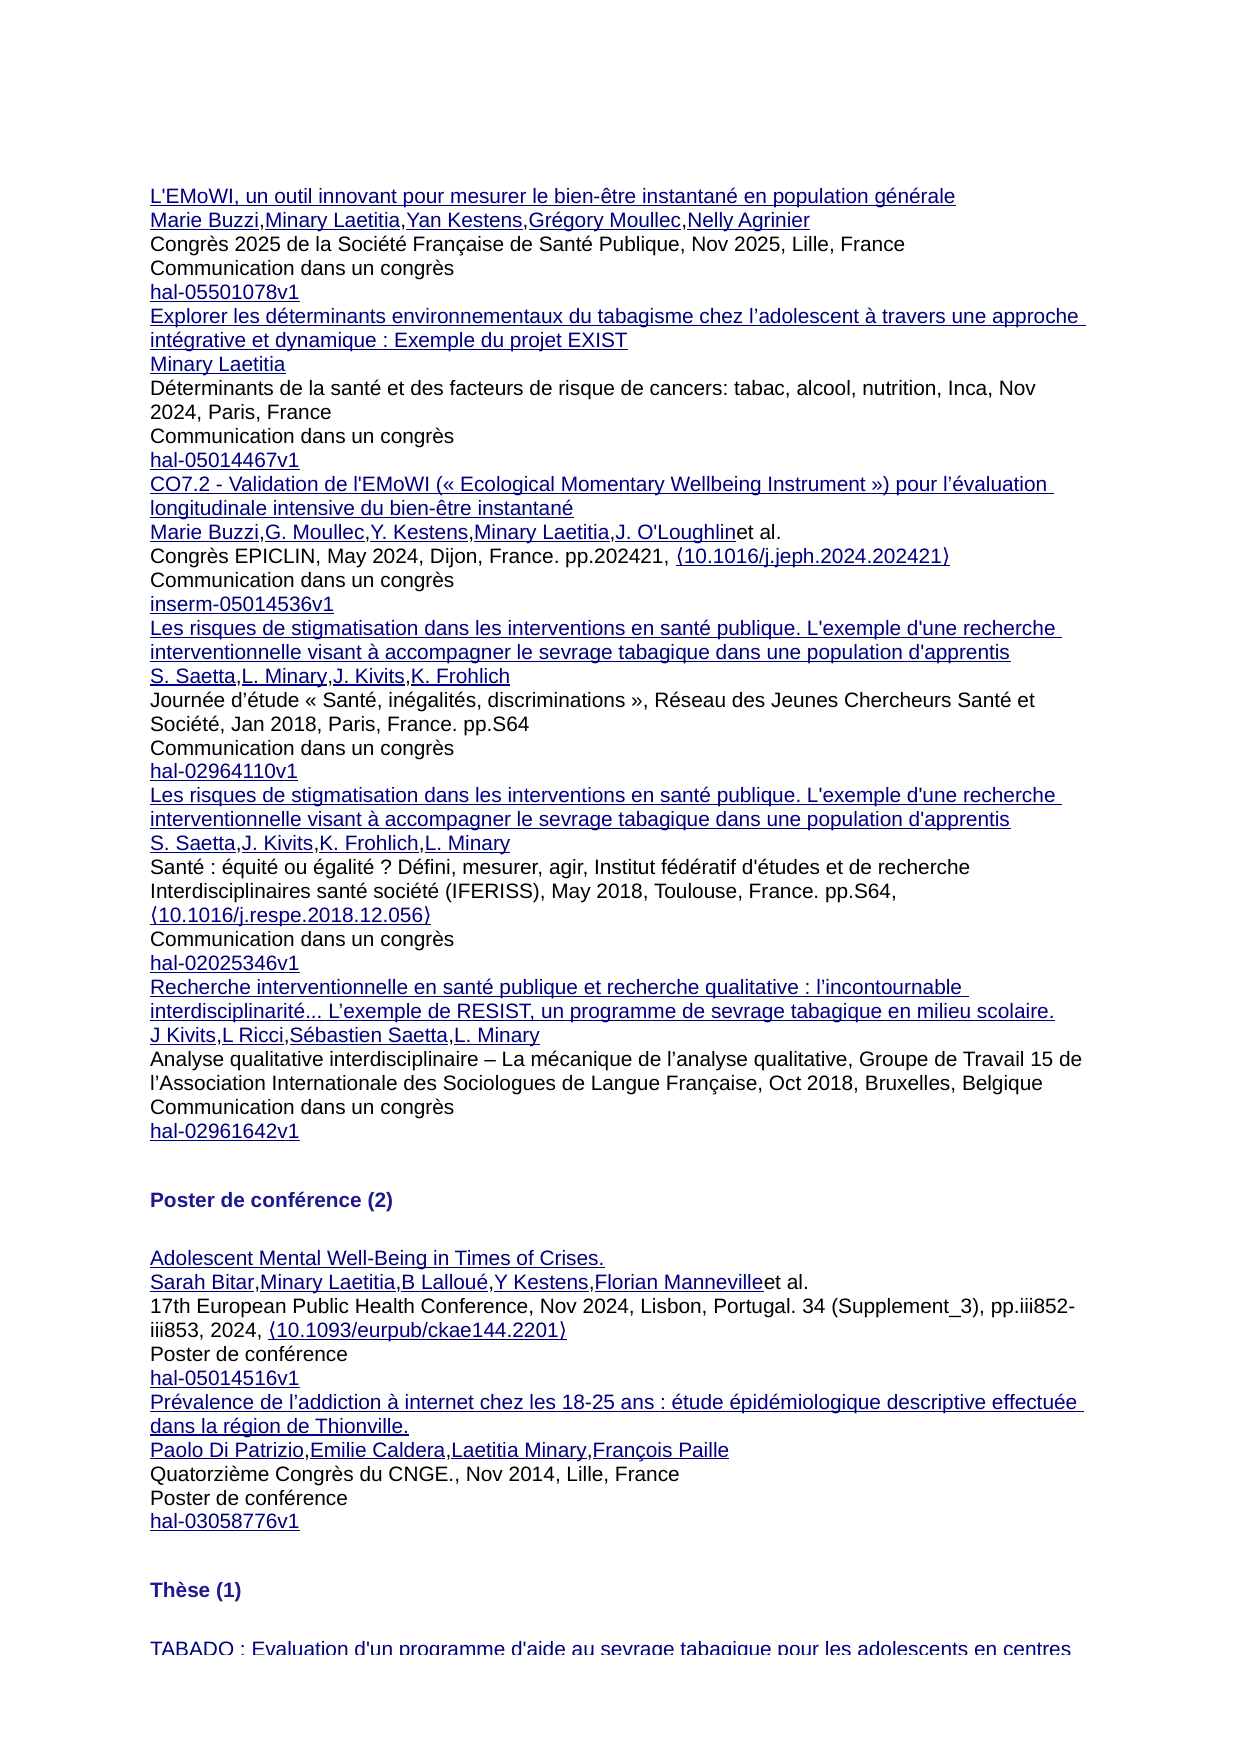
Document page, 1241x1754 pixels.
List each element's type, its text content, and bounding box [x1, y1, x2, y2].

table_header L'EMoWI, un outil innovant pour mesurer le bien-être instantané en population générale Marie Buzzi,Minary Laetitia,Yan Kestens,Grégory Moullec,Nelly Agrinier Congrès 2025 de la Société Française de Santé Publique, Nov 2025, Lille, France Communication dans un congrès hal-05501078v1 [150, 184, 1090, 304]
table_cell Prévalence de l’addiction à internet chez les 18-25 ans : étude épidémiologique descriptive effectuée dans la région de Thionville. Paolo Di Patrizio,Emilie Caldera,Laetitia Minary,François Paille Quatorzième Congrès du CNGE., Nov 2014, Lille, France Poster de conférence hal-03058776v1 [150, 1390, 1090, 1533]
table_cell Les risques de stigmatisation dans les interventions en santé publique. L'exemple d'une recherche interventionnelle visant à accompagner le sevrage tabagique dans une population d'apprentis S. Saetta,L. Minary,J. Kivits,K. Frohlich Journée d’étude « Santé, inégalités, discriminations », Réseau des Jeunes Chercheurs Santé et Société, Jan 2018, Paris, France. pp.S64 Communication dans un congrès hal-02964110v1 [150, 616, 1090, 783]
table_header TABADO : Evaluation d'un programme d'aide au sevrage tabagique pour les adolescents en centres [150, 1636, 1090, 1655]
table_cell CO7.2 - Validation de l'EMoWI (« Ecological Momentary Wellbeing Instrument ») pour l’évaluation longitudinale intensive du bien-être instantané Marie Buzzi,G. Moullec,Y. Kestens,Minary Laetitia,J. O'Loughlinet al. Congrès EPICLIN, May 2024, Dijon, France. pp.202421, ⟨10.1016/j.jeph.2024.202421⟩ Communication dans un congrès inserm-05014536v1 [150, 472, 1090, 616]
table_cell Explorer les déterminants environnementaux du tabagisme chez l’adolescent à travers une approche intégrative et dynamique : Exemple du projet EXIST Minary Laetitia Déterminants de la santé et des facteurs de risque de cancers: tabac, alcool, nutrition, Inca, Nov 2024, Paris, France Communication dans un congrès hal-05014467v1 [150, 304, 1090, 472]
subtitle Thèse (1) [150, 1578, 1090, 1602]
table_header Adolescent Mental Well-Being in Times of Crises. Sarah Bitar,Minary Laetitia,B Lalloué,Y Kestens,Florian Mannevilleet al. 17th European Public Health Conference, Nov 2024, Lisbon, Portugal. 34 (Supplement_3), pp.iii852-iii853, 2024, ⟨10.1093/eurpub/ckae144.2201⟩ Poster de conférence hal-05014516v1 [150, 1246, 1090, 1389]
table_cell Les risques de stigmatisation dans les interventions en santé publique. L'exemple d'une recherche interventionnelle visant à accompagner le sevrage tabagique dans une population d'apprentis S. Saetta,J. Kivits,K. Frohlich,L. Minary Santé : équité ou égalité ? Défini, mesurer, agir, Institut fédératif d'études et de recherche Interdisciplinaires santé société (IFERISS), May 2018, Toulouse, France. pp.S64, ⟨10.1016/j.respe.2018.12.056⟩ Communication dans un congrès hal-02025346v1 [150, 783, 1090, 975]
table_cell Recherche interventionnelle en santé publique et recherche qualitative : l’incontournable interdisciplinarité... L’exemple de RESIST, un programme de sevrage tabagique en milieu scolaire. J Kivits,L Ricci,Sébastien Saetta,L. Minary Analyse qualitative interdisciplinaire – La mécanique de l’analyse qualitative, Groupe de Travail 15 de l’Association Internationale des Sociologues de Langue Française, Oct 2018, Bruxelles, Belgique Communication dans un congrès hal-02961642v1 [150, 975, 1090, 1143]
subtitle Poster de conférence (2) [150, 1187, 1090, 1211]
